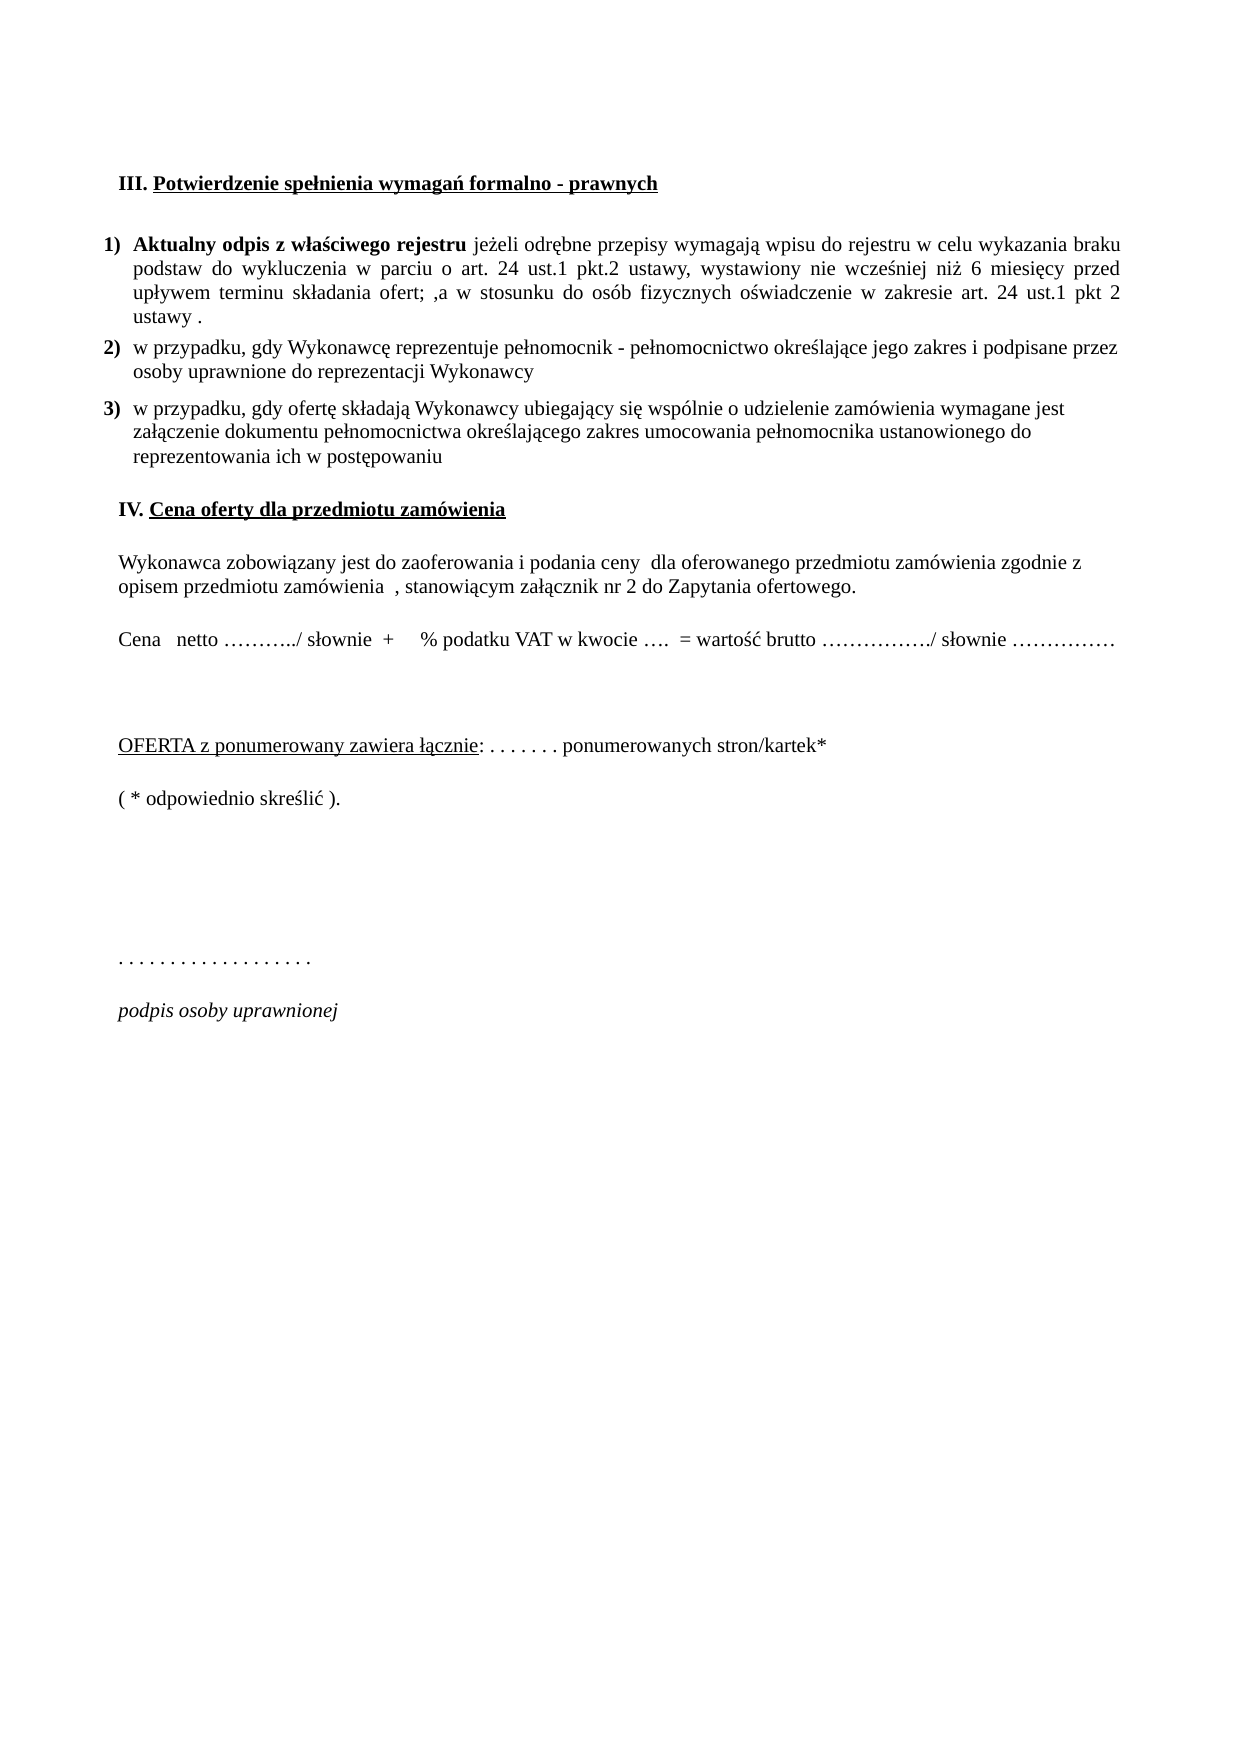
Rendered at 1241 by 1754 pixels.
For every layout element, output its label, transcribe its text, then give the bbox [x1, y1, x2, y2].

text Cena netto ………../ słownie + % podatku VAT w kwocie …. = wartość brutto ……………./ słownie …………… [118, 627, 1122, 651]
text IV. Cena oferty dla przedmiotu zamówienia [118, 497, 1122, 521]
text ( * odpowiednio skreślić ). [118, 786, 1122, 810]
list w przypadku, gdy ofertę składają Wykonawcy ubiegający się wspólnie o udzielenie zamówienia wymagane jest załączenie dokumentu pełnomocnictwa określającego zakres umocowania pełnomocnika ustanowionego do reprezentowania ich w postępowaniu [103, 395, 1122, 468]
list Aktualny odpis z właściwego rejestru jeżeli odrębne przepisy wymagają wpisu do rejestru w celu wykazania braku podstaw do wykluczenia w parciu o art. 24 ust.1 pkt.2 ustawy, wystawiony nie wcześniej niż 6 miesięcy przed upływem terminu składania ofert; ,a w stosunku do osób fizycznych oświadczenie w zakresie art. 24 ust.1 pkt 2 ustawy . [103, 232, 1122, 328]
text Wykonawca zobowiązany jest do zaoferowania i podania ceny dla oferowanego przedmiotu zamówienia zgodnie z opisem przedmiotu zamówienia , stanowiącym załącznik nr 2 do Zapytania ofertowego. [118, 549, 1122, 598]
text podpis osoby uprawnionej [118, 998, 1122, 1022]
text . . . . . . . . . . . . . . . . . . . [118, 945, 1122, 969]
list w przypadku, gdy Wykonawcę reprezentuje pełnomocnik - pełnomocnictwo określające jego zakres i podpisane przez osoby uprawnione do reprezentacji Wykonawcy [103, 335, 1122, 383]
text OFERTA z ponumerowany zawiera łącznie: . . . . . . . ponumerowanych stron/kartek* [118, 733, 1122, 757]
text III. Potwierdzenie spełnienia wymagań formalno - prawnych [118, 171, 1122, 195]
